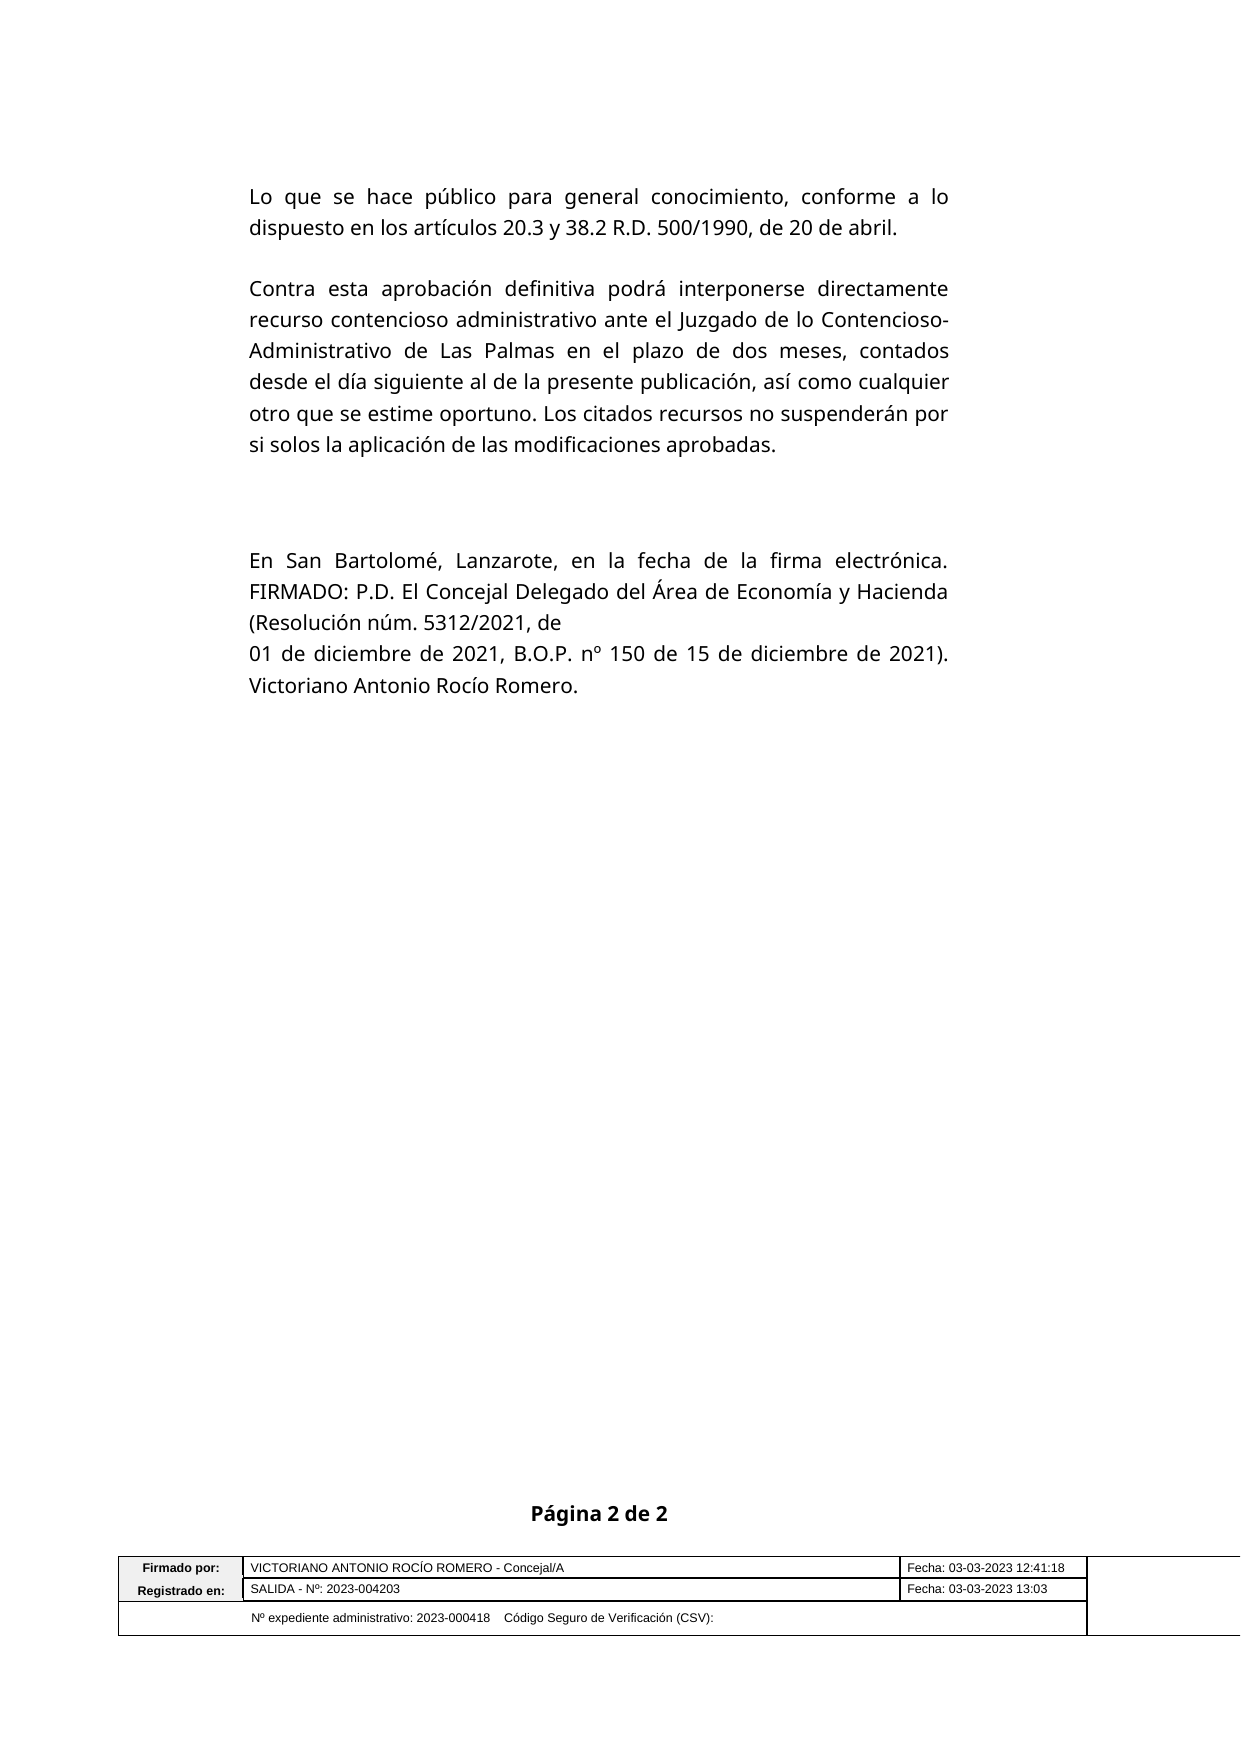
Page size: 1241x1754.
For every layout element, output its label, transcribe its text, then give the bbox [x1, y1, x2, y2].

text Página 2 de 2 [267, 1499, 931, 1527]
table_cell Fecha: 03-03-2023 13:03 [901, 1579, 1086, 1600]
table_header [1088, 1557, 1240, 1635]
text 01 de diciembre de 2021, B.O.P. nº 150 de 15 de diciembre de 2021). Victoriano Antonio Rocío Romero. [249, 639, 949, 699]
table_cell Registrado en: [119, 1581, 242, 1598]
table_header Fecha: 03-03-2023 12:41:18 [901, 1557, 1086, 1577]
text Lo que se hace público para general conocimiento, conforme a lo dispuesto en los artículos 20.3 y 38.2 R.D. 500/1990, de 20 de abril. [249, 182, 950, 242]
table_header VICTORIANO ANTONIO ROCÍO ROMERO - Concejal/A [244, 1557, 899, 1577]
text Contra esta aprobación definitiva podrá interponerse directamente recurso contencioso administrativo ante el Juzgado de lo Contencioso-Administrativo de Las Palmas en el plazo de dos meses, contados desde el día siguiente al de la presente publicación, así como cualquier otro que se estime oportuno. Los citados recursos no suspenderán por si solos la aplicación de las modificaciones aprobadas. [249, 274, 949, 458]
text En San Bartolomé, Lanzarote, en la fecha de la firma electrónica. FIRMADO: P.D. El Concejal Delegado del Área de Economía y Hacienda (Resolución núm. 5312/2021, de [249, 546, 949, 637]
table_cell Nº expediente administrativo: 2023-000418 Código Seguro de Verificación (CSV): [119, 1602, 1086, 1635]
table_header Firmado por: [119, 1557, 242, 1575]
table_cell SALIDA - Nº: 2023-004203 [244, 1579, 899, 1600]
